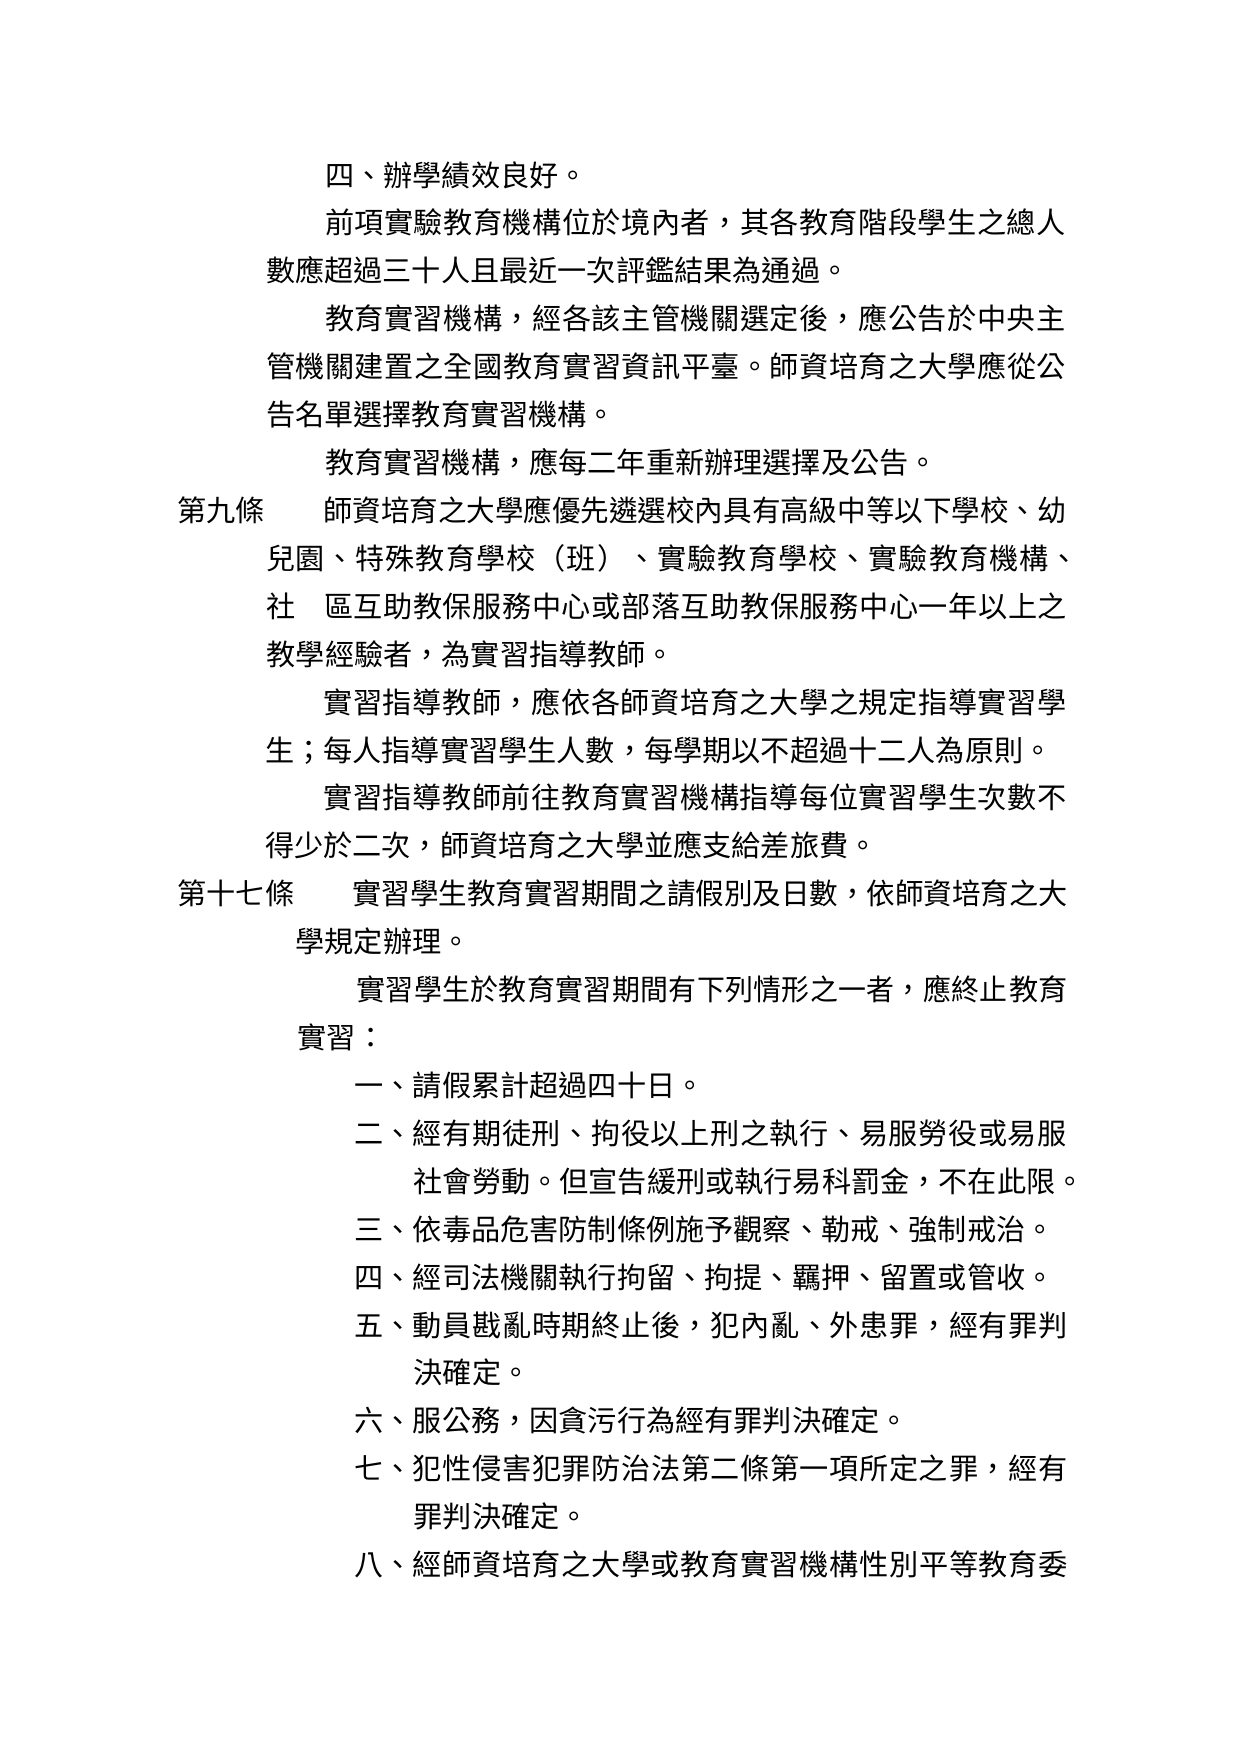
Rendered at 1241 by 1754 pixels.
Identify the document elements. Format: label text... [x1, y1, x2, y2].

text 教育實習機構，經各該主管機關選定後，應公告於中央主管機關建置之全國教育實習資訊平臺。師資培育之大學應從公告名單選擇教育實習機構。 [266, 291, 1068, 435]
list 犯性侵害犯罪防治法第二條第一項所定之罪，經有罪判決確定。 [354, 1441, 1068, 1537]
text 實習指導教師，應依各師資培育之大學之規定指導實習學生；每人指導實習學生人數，每學期以不超過十二人為原則。 [265, 675, 1068, 771]
text 前項實驗教育機構位於境內者，其各教育階段學生之總人數應超過三十人且最近一次評鑑結果為通過。 [266, 196, 1068, 291]
text 實習學生於教育實習期間有下列情形之一者，應終止教育實習： [297, 962, 1068, 1058]
text 第十七條 實習學生教育實習期間之請假別及日數，依師資培育之大學規定辦理。 [177, 866, 1068, 962]
list 服公務，因貪污行為經有罪判決確定。 [354, 1393, 1068, 1441]
list 經師資培育之大學或教育實習機構性別平等教育委 [354, 1537, 1068, 1585]
list 依毒品危害防制條例施予觀察、勒戒、強制戒治。 [354, 1202, 1068, 1250]
list 動員戡亂時期終止後，犯內亂、外患罪，經有罪判決確定。 [354, 1298, 1068, 1393]
list 經司法機關執行拘留、拘提、羈押、留置或管收。 [354, 1250, 1068, 1298]
text 四、辦學績效良好。 [325, 148, 1067, 196]
text 第九條 師資培育之大學應優先遴選校內具有高級中等以下學校、幼兒園、特殊教育學校（班）、實驗教育學校、實驗教育機構、社 區互助教保服務中心或部落互助教保服務中心一年以上之教學經驗者，為實習指導教師。 [177, 483, 1081, 675]
text 教育實習機構，應每二年重新辦理選擇及公告。 [325, 435, 1068, 483]
text 實習指導教師前往教育實習機構指導每位實習學生次數不得少於二次，師資培育之大學並應支給差旅費。 [265, 771, 1068, 866]
list 經有期徒刑、拘役以上刑之執行、易服勞役或易服 社會勞動。但宣告緩刑或執行易科罰金，不在此限。 [354, 1106, 1068, 1202]
list 請假累計超過四十日。 [354, 1058, 1068, 1106]
